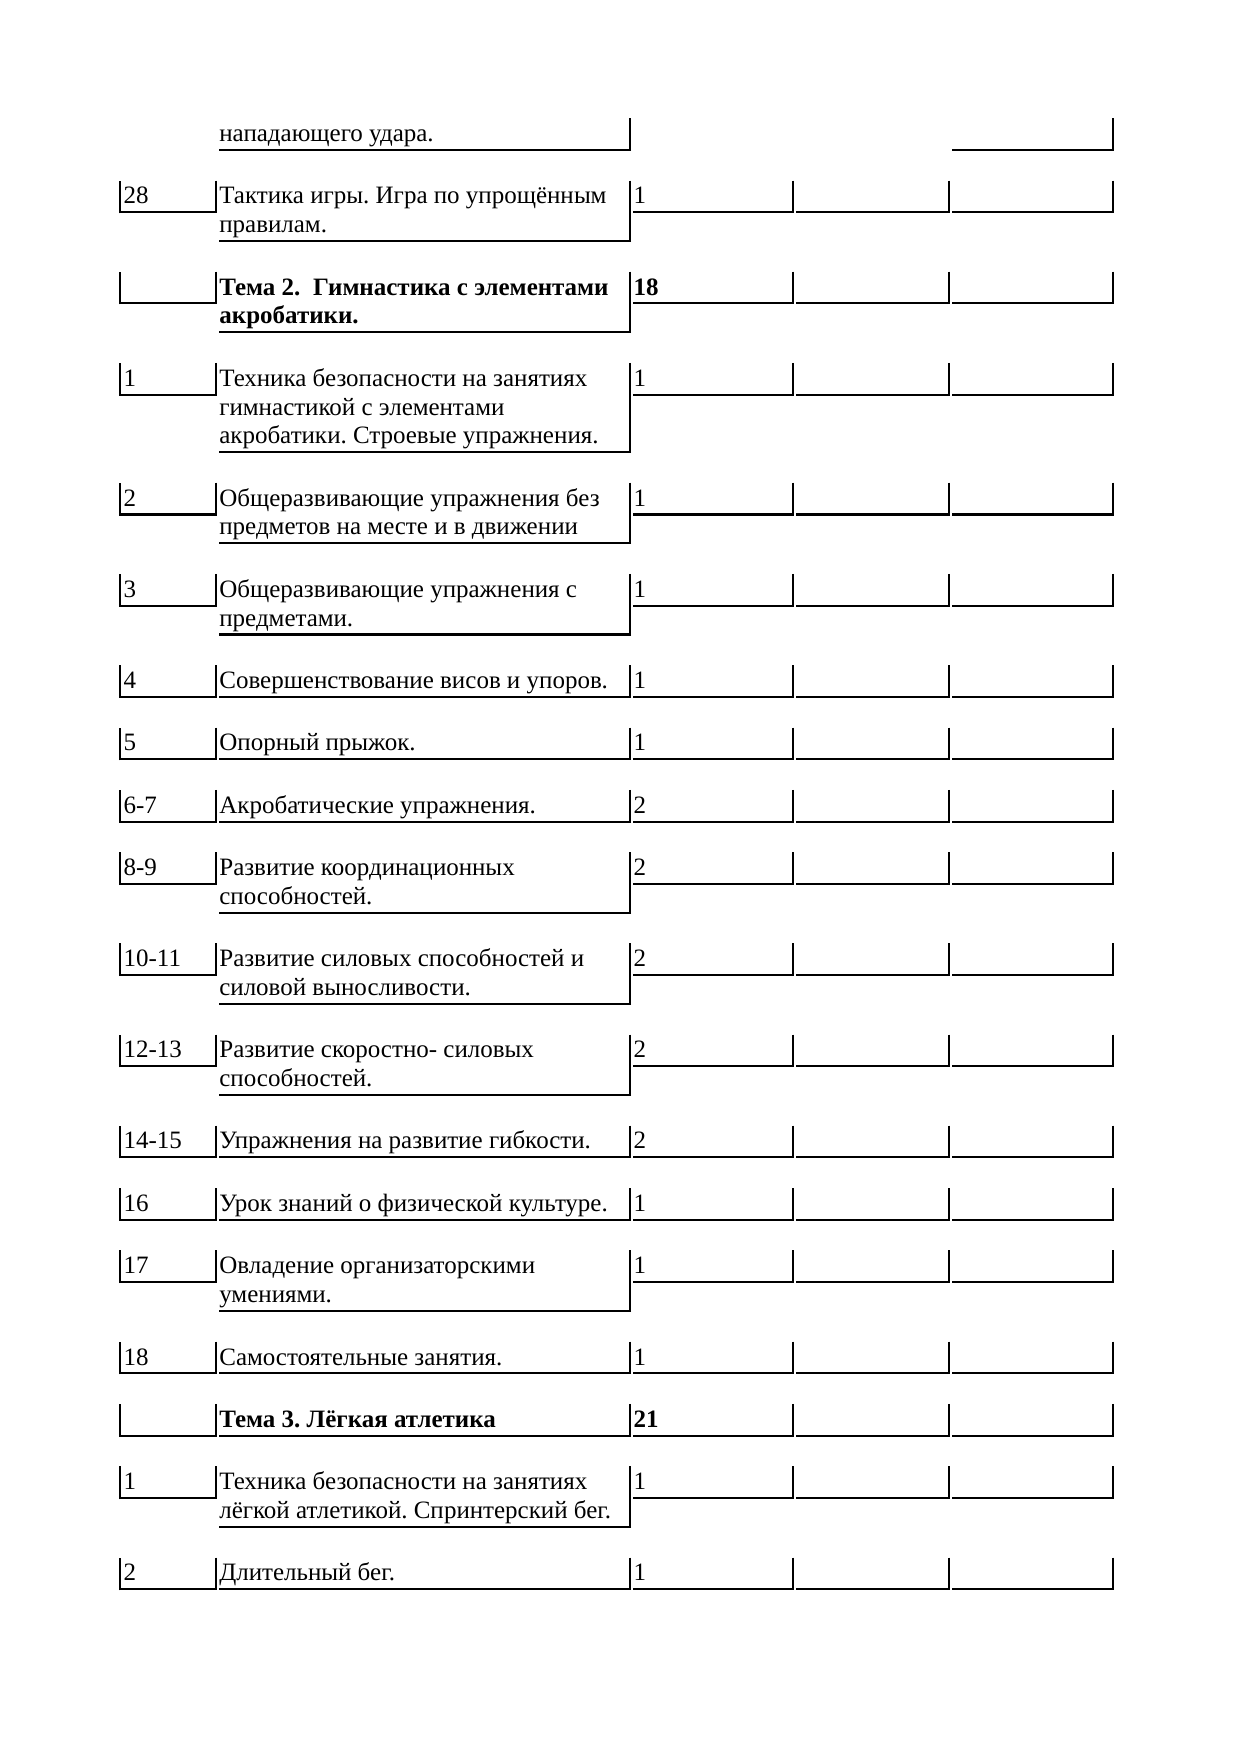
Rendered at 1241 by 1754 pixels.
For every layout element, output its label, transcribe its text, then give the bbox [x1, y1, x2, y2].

table_cell 2 [632, 1035, 795, 1126]
table_cell Акробатические упражнения. [218, 790, 632, 852]
table_cell [951, 1404, 1115, 1466]
table_cell 1 [632, 1188, 795, 1250]
table_cell Тема 3. Лёгкая атлетика [218, 1404, 632, 1466]
table_cell 1 [632, 728, 795, 790]
table_cell 1 [632, 665, 795, 727]
table_cell [795, 943, 951, 1034]
table_cell 2 [632, 1126, 795, 1188]
table_cell [795, 1250, 951, 1342]
table_cell Тактика игры. Игра по упрощённым правилам. [218, 181, 632, 272]
table_cell Развитие силовых способностей и силовой выносливости. [218, 943, 632, 1034]
table_cell [951, 1342, 1115, 1404]
table_cell [118, 118, 218, 181]
table_cell 18 [632, 272, 795, 363]
table_cell Самостоятельные занятия. [218, 1342, 632, 1404]
table_cell [795, 272, 951, 363]
table_cell [632, 118, 795, 181]
table_cell Опорный прыжок. [218, 728, 632, 790]
table_cell [951, 574, 1115, 665]
table_cell 21 [632, 1404, 795, 1466]
table_cell [951, 118, 1115, 181]
table_cell [795, 728, 951, 790]
table_cell [951, 363, 1115, 483]
table_cell [795, 1035, 951, 1126]
table_cell Развитие координационных способностей. [218, 852, 632, 943]
table_cell [951, 483, 1115, 574]
table_cell Техника безопасности на занятиях гимнастикой с элементами акробатики. Строевые упражнения. [218, 363, 632, 483]
table_cell 10-11 [118, 943, 218, 1034]
table_cell [951, 1466, 1115, 1557]
table_cell [951, 852, 1115, 943]
table_cell [795, 1342, 951, 1404]
table_cell 1 [632, 181, 795, 272]
table_cell 2 [632, 943, 795, 1034]
table_cell [795, 790, 951, 852]
table_cell [121, 272, 215, 302]
table_cell 3 [118, 574, 218, 665]
table_cell [795, 118, 951, 181]
table_cell 12-13 [118, 1035, 218, 1126]
table_cell [951, 1126, 1115, 1188]
table_cell 28 [118, 181, 218, 272]
table_cell [795, 1404, 951, 1466]
table_cell [795, 483, 951, 574]
table_cell Урок знаний о физической культуре. [218, 1188, 632, 1250]
table_cell 1 [632, 483, 795, 574]
table_cell 2 [632, 790, 795, 852]
table_cell [951, 943, 1115, 1034]
table_cell 17 [118, 1250, 218, 1342]
table_cell 8-9 [118, 852, 218, 943]
table_cell [795, 181, 951, 272]
table_cell 6-7 [118, 790, 218, 852]
table_cell [951, 1250, 1115, 1342]
table_cell [795, 1466, 951, 1557]
table_cell [795, 665, 951, 727]
table_cell [951, 665, 1115, 727]
table_cell [951, 272, 1115, 363]
table_cell [795, 852, 951, 943]
table_cell [795, 1126, 951, 1188]
table_cell 1 [118, 1466, 218, 1557]
table_cell 1 [632, 574, 795, 665]
table_cell 2 [632, 852, 795, 943]
table_cell 16 [118, 1188, 218, 1250]
table_cell [951, 1558, 1115, 1620]
table_cell Развитие скоростно- силовых способностей. [218, 1035, 632, 1126]
table_cell [121, 1404, 215, 1435]
table_cell нападающего удара. [218, 118, 632, 181]
table_cell [951, 181, 1115, 272]
table_cell Общеразвивающие упражнения без предметов на месте и в движении [218, 483, 632, 574]
table_cell [118, 1404, 218, 1466]
table_cell Общеразвивающие упражнения с предметами. [218, 574, 632, 665]
table_cell [795, 574, 951, 665]
table_cell 1 [632, 1466, 795, 1557]
table_cell Техника безопасности на занятиях лёгкой атлетикой. Спринтерский бег. [218, 1466, 632, 1557]
table_cell [795, 1188, 951, 1250]
table_cell 1 [632, 363, 795, 483]
table_cell [951, 728, 1115, 790]
table_cell 2 [118, 483, 218, 574]
table_cell 5 [118, 728, 218, 790]
table_cell 1 [632, 1558, 795, 1620]
table_cell Овладение организаторскими умениями. [218, 1250, 632, 1342]
table_cell 1 [632, 1342, 795, 1404]
table_cell 1 [118, 363, 218, 483]
table_cell [795, 1558, 951, 1620]
table_cell [951, 1188, 1115, 1250]
table_cell [795, 363, 951, 483]
table_cell 4 [118, 665, 218, 727]
table_cell [951, 790, 1115, 852]
table_cell Длительный бег. [218, 1558, 632, 1620]
table_cell 1 [632, 1250, 795, 1342]
table_cell 2 [118, 1558, 218, 1620]
table_cell 14-15 [118, 1126, 218, 1188]
table_cell [118, 272, 218, 363]
table_cell [951, 1035, 1115, 1126]
table_cell Тема 2. Гимнастика с элементами акробатики. [218, 272, 632, 363]
table_cell 18 [118, 1342, 218, 1404]
table_cell Упражнения на развитие гибкости. [218, 1126, 632, 1188]
table_cell Совершенствование висов и упоров. [218, 665, 632, 727]
